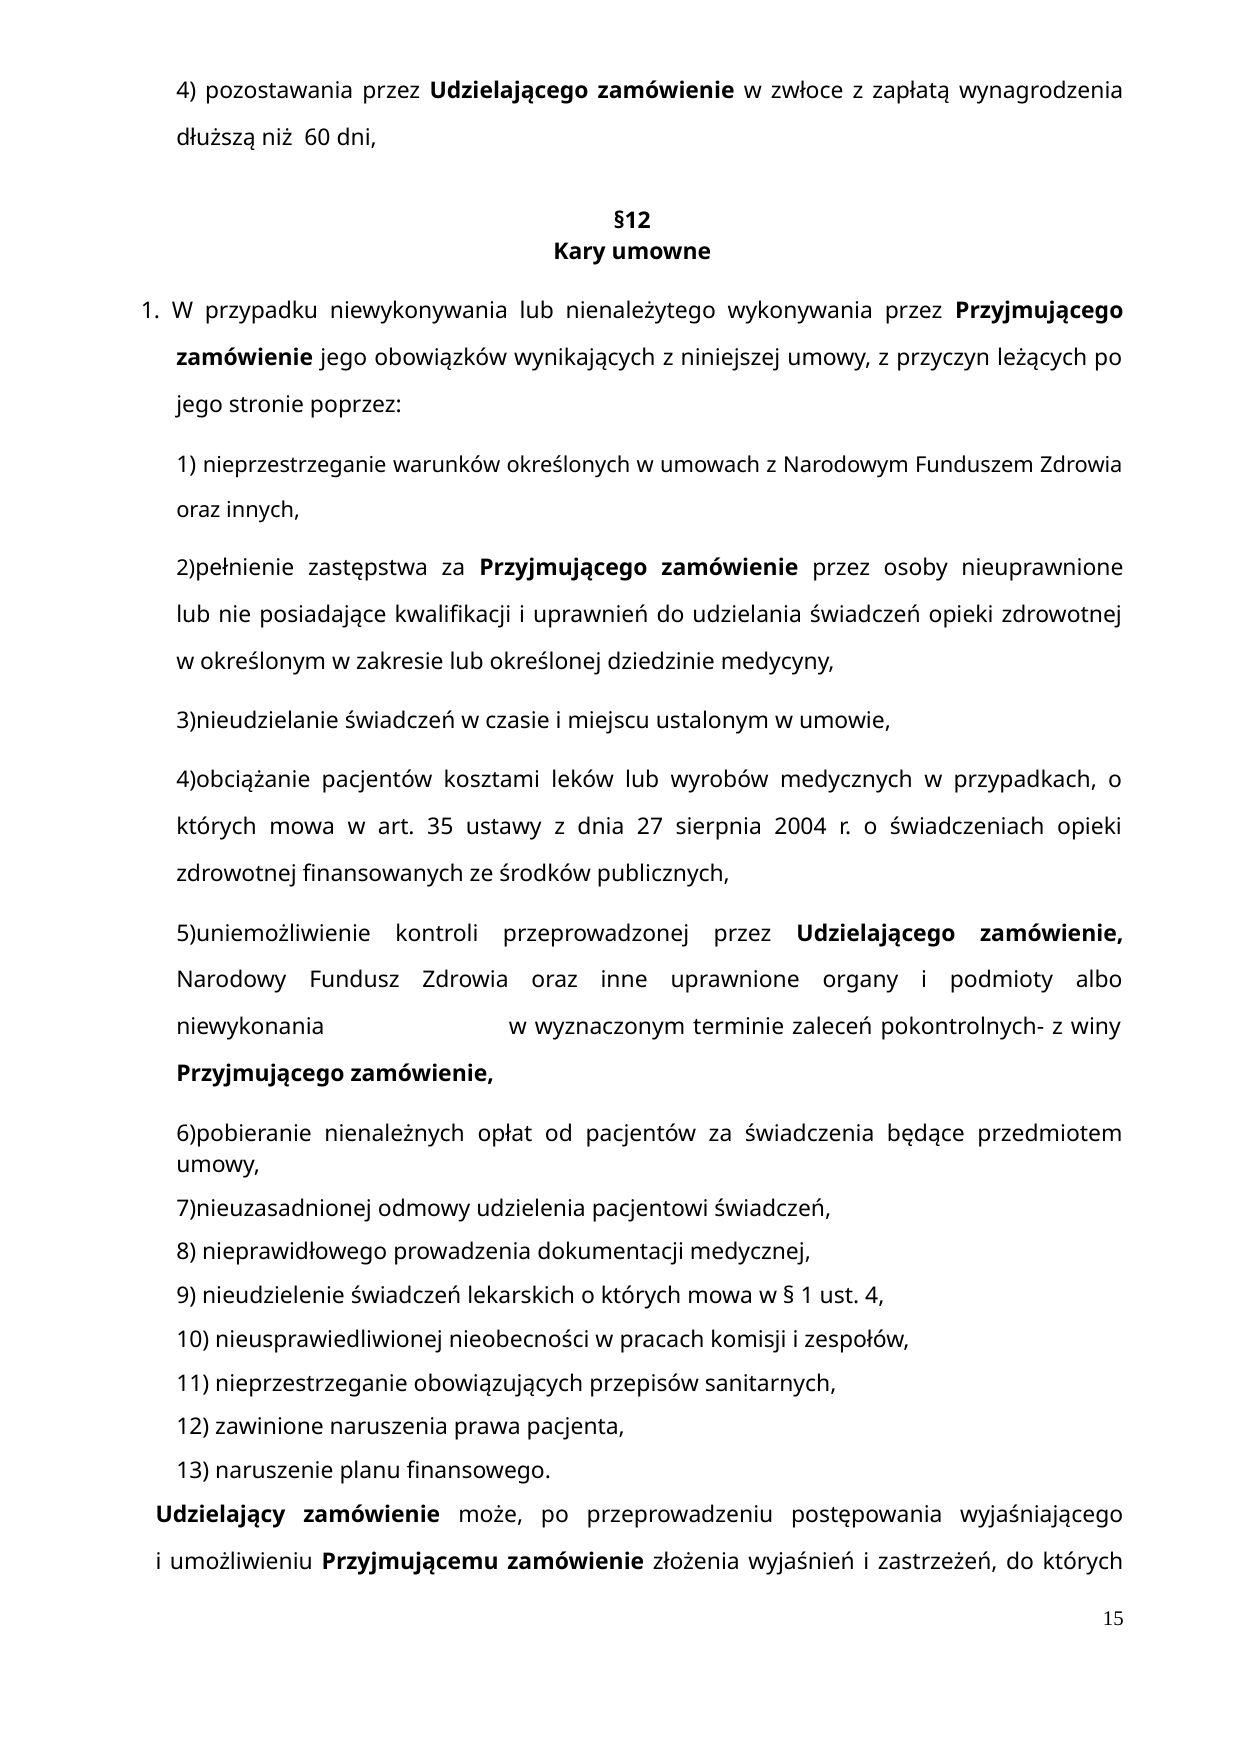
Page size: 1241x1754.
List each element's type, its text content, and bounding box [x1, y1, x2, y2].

text §12 [141, 203, 1123, 235]
text 1) nieprzestrzeganie warunków określonych w umowach z Narodowym Funduszem Zdrowia oraz innych, [176, 448, 1123, 523]
text 1. W przypadku niewykonywania lub nienależytego wykonywania przez Przyjmującego zamówienie jego obowiązków wynikających z niniejszej umowy, z przyczyn leżących po jego stronie poprzez: [141, 294, 1123, 419]
text Kary umowne [141, 235, 1123, 266]
text 4) pozostawania przez Udzielającego zamówienie w zwłoce z zapłatą wynagrodzenia dłuższą niż 60 dni, [176, 74, 1123, 152]
text 13) naruszenie planu finansowego. [176, 1454, 1123, 1485]
text 10) nieusprawiedliwionej nieobecności w pracach komisji i zespołów, [176, 1323, 1123, 1354]
text 7)nieuzasadnionej odmowy udzielenia pacjentowi świadczeń, [176, 1192, 1123, 1223]
text 4)obciążanie pacjentów kosztami leków lub wyrobów medycznych w przypadkach, o których mowa w art. 35 ustawy z dnia 27 sierpnia 2004 r. o świadczeniach opieki zdrowotnej finansowanych ze środków publicznych, [176, 763, 1123, 888]
text 8) nieprawidłowego prowadzenia dokumentacji medycznej, [176, 1235, 1123, 1267]
text 2)pełnienie zastępstwa za Przyjmującego zamówienie przez osoby nieuprawnione lub nie posiadające kwalifikacji i uprawnień do udzielania świadczeń opieki zdrowotnej w określonym w zakresie lub określonej dziedzinie medycyny, [176, 551, 1123, 676]
text 11) nieprzestrzeganie obowiązujących przepisów sanitarnych, [176, 1367, 1123, 1398]
text 6)pobieranie nienależnych opłat od pacjentów za świadczenia będące przedmiotem umowy, [176, 1117, 1123, 1179]
text 3)nieudzielanie świadczeń w czasie i miejscu ustalonym w umowie, [176, 704, 1123, 735]
text 9) nieudzielenie świadczeń lekarskich o których mowa w § 1 ust. 4, [176, 1279, 1123, 1310]
text 5)uniemożliwienie kontroli przeprowadzonej przez Udzielającego zamówienie, Narodowy Fundusz Zdrowia oraz inne uprawnione organy i podmioty albo niewykonania w wyznaczonym terminie zaleceń pokontrolnych- z winy Przyjmującego zamówienie, [176, 917, 1123, 1088]
text 12) zawinione naruszenia prawa pacjenta, [176, 1410, 1123, 1442]
text Udzielający zamówienie może, po przeprowadzeniu postępowania wyjaśniającego i umożliwieniu Przyjmującemu zamówienie złożenia wyjaśnień i zastrzeżeń, do których [155, 1498, 1123, 1576]
